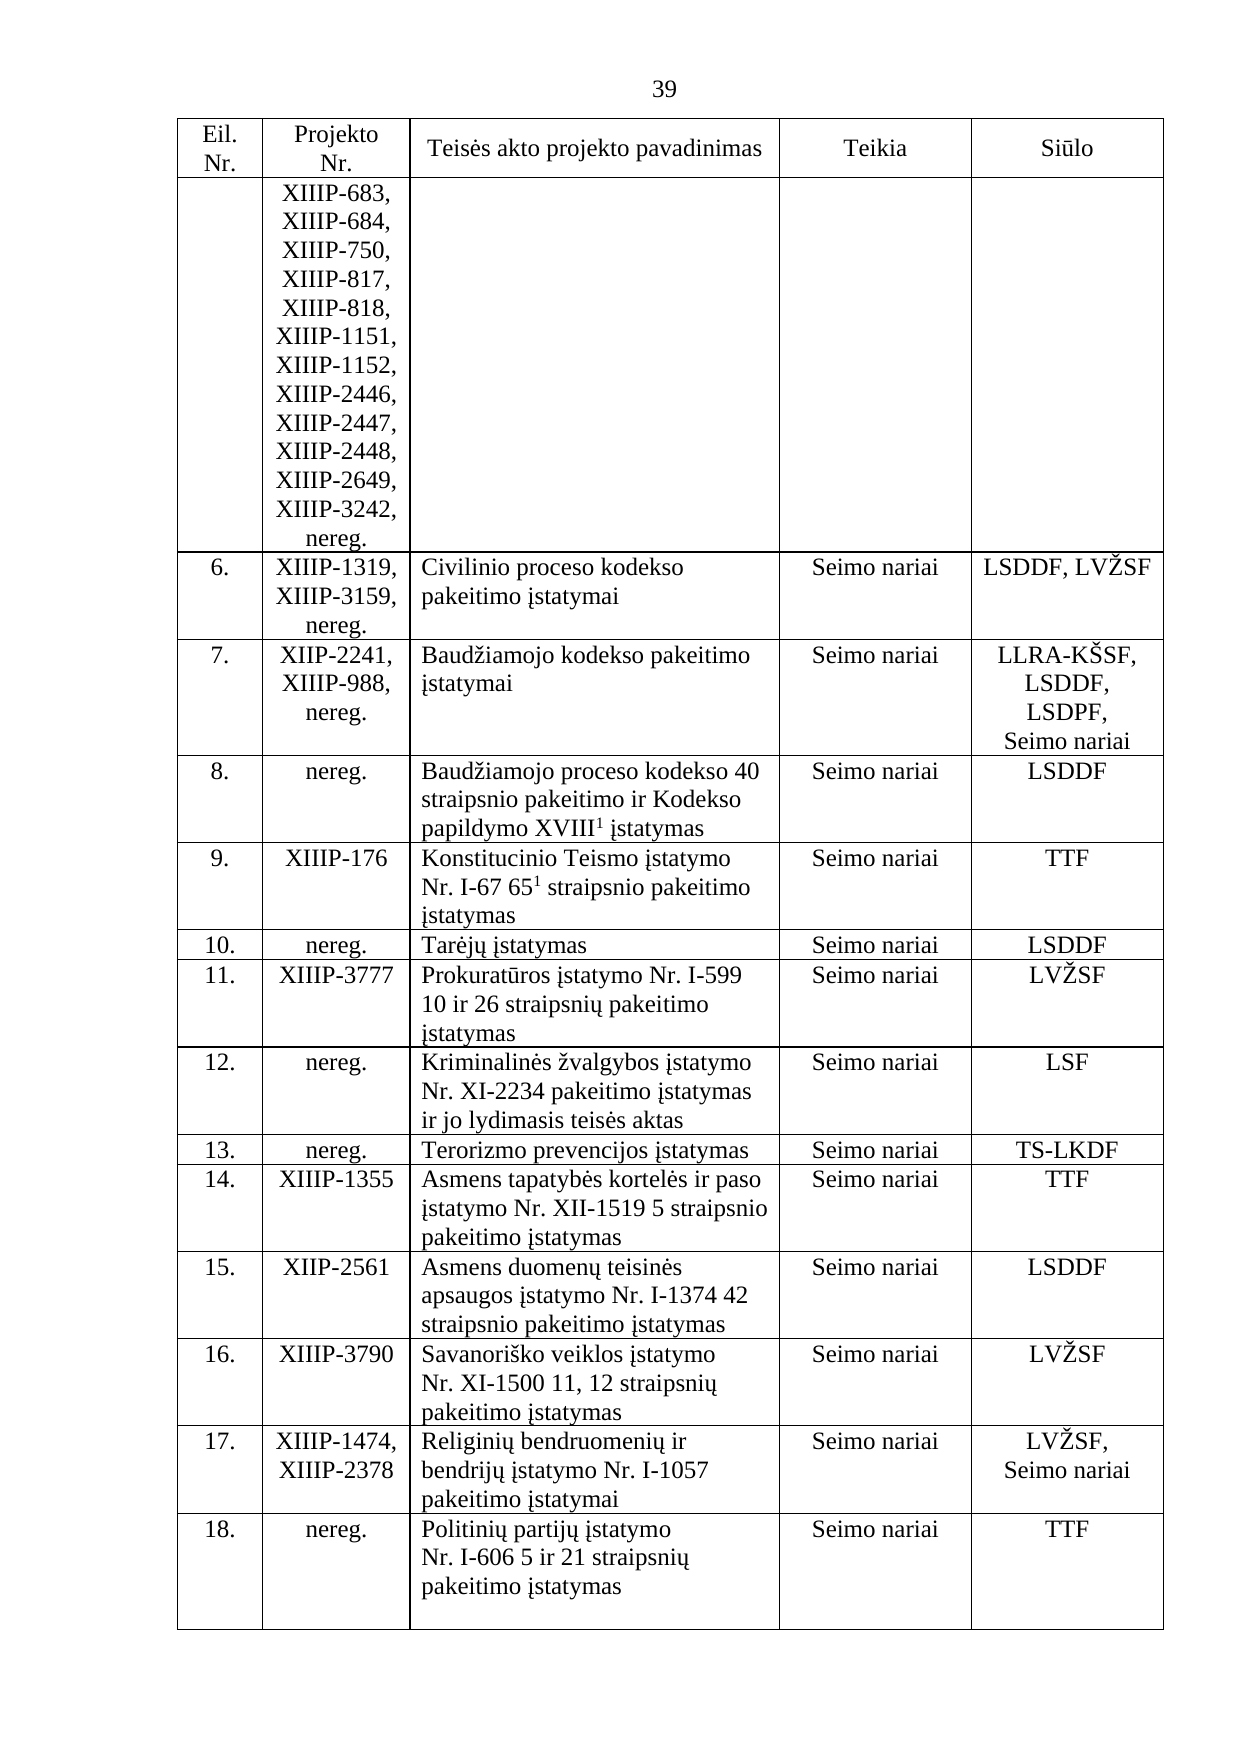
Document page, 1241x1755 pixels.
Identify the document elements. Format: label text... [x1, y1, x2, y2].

table_cell 16. [178, 1339, 262, 1425]
table_cell 17. [178, 1426, 262, 1513]
table_cell XIIIP-3777 [263, 960, 409, 1046]
table_cell nereg. [263, 1048, 409, 1134]
table_cell LVŽSF, Seimo nariai [972, 1426, 1163, 1513]
table_cell LSDDF, LVŽSF [972, 553, 1163, 639]
table_cell Prokuratūros įstatymo Nr. I-599 10 ir 26 straipsnių pakeitimo įstatymas [411, 960, 779, 1046]
table_cell Seimo nariai [780, 1048, 971, 1134]
table_cell LSF [972, 1048, 1163, 1134]
table_cell LSDDF [972, 1252, 1163, 1338]
table_cell Seimo nariai [780, 1339, 971, 1425]
table_cell 13. [178, 1135, 262, 1163]
table_cell Seimo nariai [780, 640, 971, 755]
table_cell XIIP-2241, XIIIP-988, nereg. [263, 640, 409, 755]
table_cell nereg. [263, 756, 409, 842]
table_cell XIIIP-683, XIIIP-684, XIIIP-750, XIIIP-817, XIIIP-818, XIIIP-1151, XIIIP-1152, XIIIP-2446, XIIIP-2447, XIIIP-2448, XIIIP-2649, XIIIP-3242, nereg. [263, 178, 409, 551]
table_cell Seimo nariai [780, 553, 971, 639]
table_cell Tarėjų įstatymas [411, 930, 779, 959]
table_cell Seimo nariai [780, 1252, 971, 1338]
table_cell Seimo nariai [780, 1514, 971, 1629]
table_cell XIIIP-1355 [263, 1165, 409, 1251]
table_cell Asmens duomenų teisinės apsaugos įstatymo Nr. I-1374 42 straipsnio pakeitimo įstatymas [411, 1252, 779, 1338]
table_cell nereg. [263, 1135, 409, 1163]
table_header Teikia [780, 119, 971, 177]
table_cell 10. [178, 930, 262, 959]
table_cell Seimo nariai [780, 930, 971, 959]
table_cell Seimo nariai [780, 843, 971, 929]
table_cell 12. [178, 1048, 262, 1134]
table_cell LVŽSF [972, 1339, 1163, 1425]
table_cell XIIIP-176 [263, 843, 409, 929]
table_cell [178, 178, 262, 551]
table_cell Asmens tapatybės kortelės ir paso įstatymo Nr. XII-1519 5 straipsnio pakeitimo įstatymas [411, 1165, 779, 1251]
table_cell Seimo nariai [780, 960, 971, 1046]
table_cell Baudžiamojo proceso kodekso 40 straipsnio pakeitimo ir Kodekso papildymo XVIII1 įstatymas [411, 756, 779, 842]
table_cell LLRA-KŠSF, LSDDF, LSDPF, Seimo nariai [972, 640, 1163, 755]
table_cell LSDDF [972, 930, 1163, 959]
table_header Siūlo [972, 119, 1163, 177]
table_cell 15. [178, 1252, 262, 1338]
table_cell nereg. [263, 1514, 409, 1629]
table_cell XIIIP-3790 [263, 1339, 409, 1425]
table_header Eil. Nr. [178, 119, 262, 177]
table_cell Baudžiamojo kodekso pakeitimo įstatymai [411, 640, 779, 755]
table_cell nereg. [263, 930, 409, 959]
table_cell Politinių partijų įstatymo Nr. I-606 5 ir 21 straipsnių pakeitimo įstatymas [411, 1514, 779, 1629]
table_cell 6. [178, 553, 262, 639]
table_cell TTF [972, 1165, 1163, 1251]
table_cell LSDDF [972, 756, 1163, 842]
table_cell Civilinio proceso kodekso pakeitimo įstatymai [411, 553, 779, 639]
table_cell Religinių bendruomenių ir bendrijų įstatymo Nr. I-1057 pakeitimo įstatymai [411, 1426, 779, 1513]
table_cell 18. [178, 1514, 262, 1629]
table_cell Seimo nariai [780, 1165, 971, 1251]
table_cell Seimo nariai [780, 1426, 971, 1513]
table_cell 14. [178, 1165, 262, 1251]
table_cell Kriminalinės žvalgybos įstatymo Nr. XI-2234 pakeitimo įstatymas ir jo lydimasis teisės aktas [411, 1048, 779, 1134]
table_cell XIIP-2561 [263, 1252, 409, 1338]
table_cell Seimo nariai [780, 756, 971, 842]
table_cell [972, 178, 1163, 551]
table_cell Terorizmo prevencijos įstatymas [411, 1135, 779, 1163]
table_cell 8. [178, 756, 262, 842]
table_cell Konstitucinio Teismo įstatymo Nr. I-67 651 straipsnio pakeitimo įstatymas [411, 843, 779, 929]
table_cell LVŽSF [972, 960, 1163, 1046]
table_cell Savanoriško veiklos įstatymo Nr. XI-1500 11, 12 straipsnių pakeitimo įstatymas [411, 1339, 779, 1425]
table_cell TTF [972, 1514, 1163, 1629]
table_cell Seimo nariai [780, 1135, 971, 1163]
table_cell [411, 178, 779, 551]
table_header Projekto Nr. [263, 119, 409, 177]
table_cell TS-LKDF [972, 1135, 1163, 1163]
table_cell 7. [178, 640, 262, 755]
table_cell [780, 178, 971, 551]
table_cell TTF [972, 843, 1163, 929]
table_cell XIIIP-1474, XIIIP-2378 [263, 1426, 409, 1513]
table_cell XIIIP-1319, XIIIP-3159, nereg. [263, 553, 409, 639]
table_header Teisės akto projekto pavadinimas [411, 119, 779, 177]
table_cell 9. [178, 843, 262, 929]
table_cell 11. [178, 960, 262, 1046]
